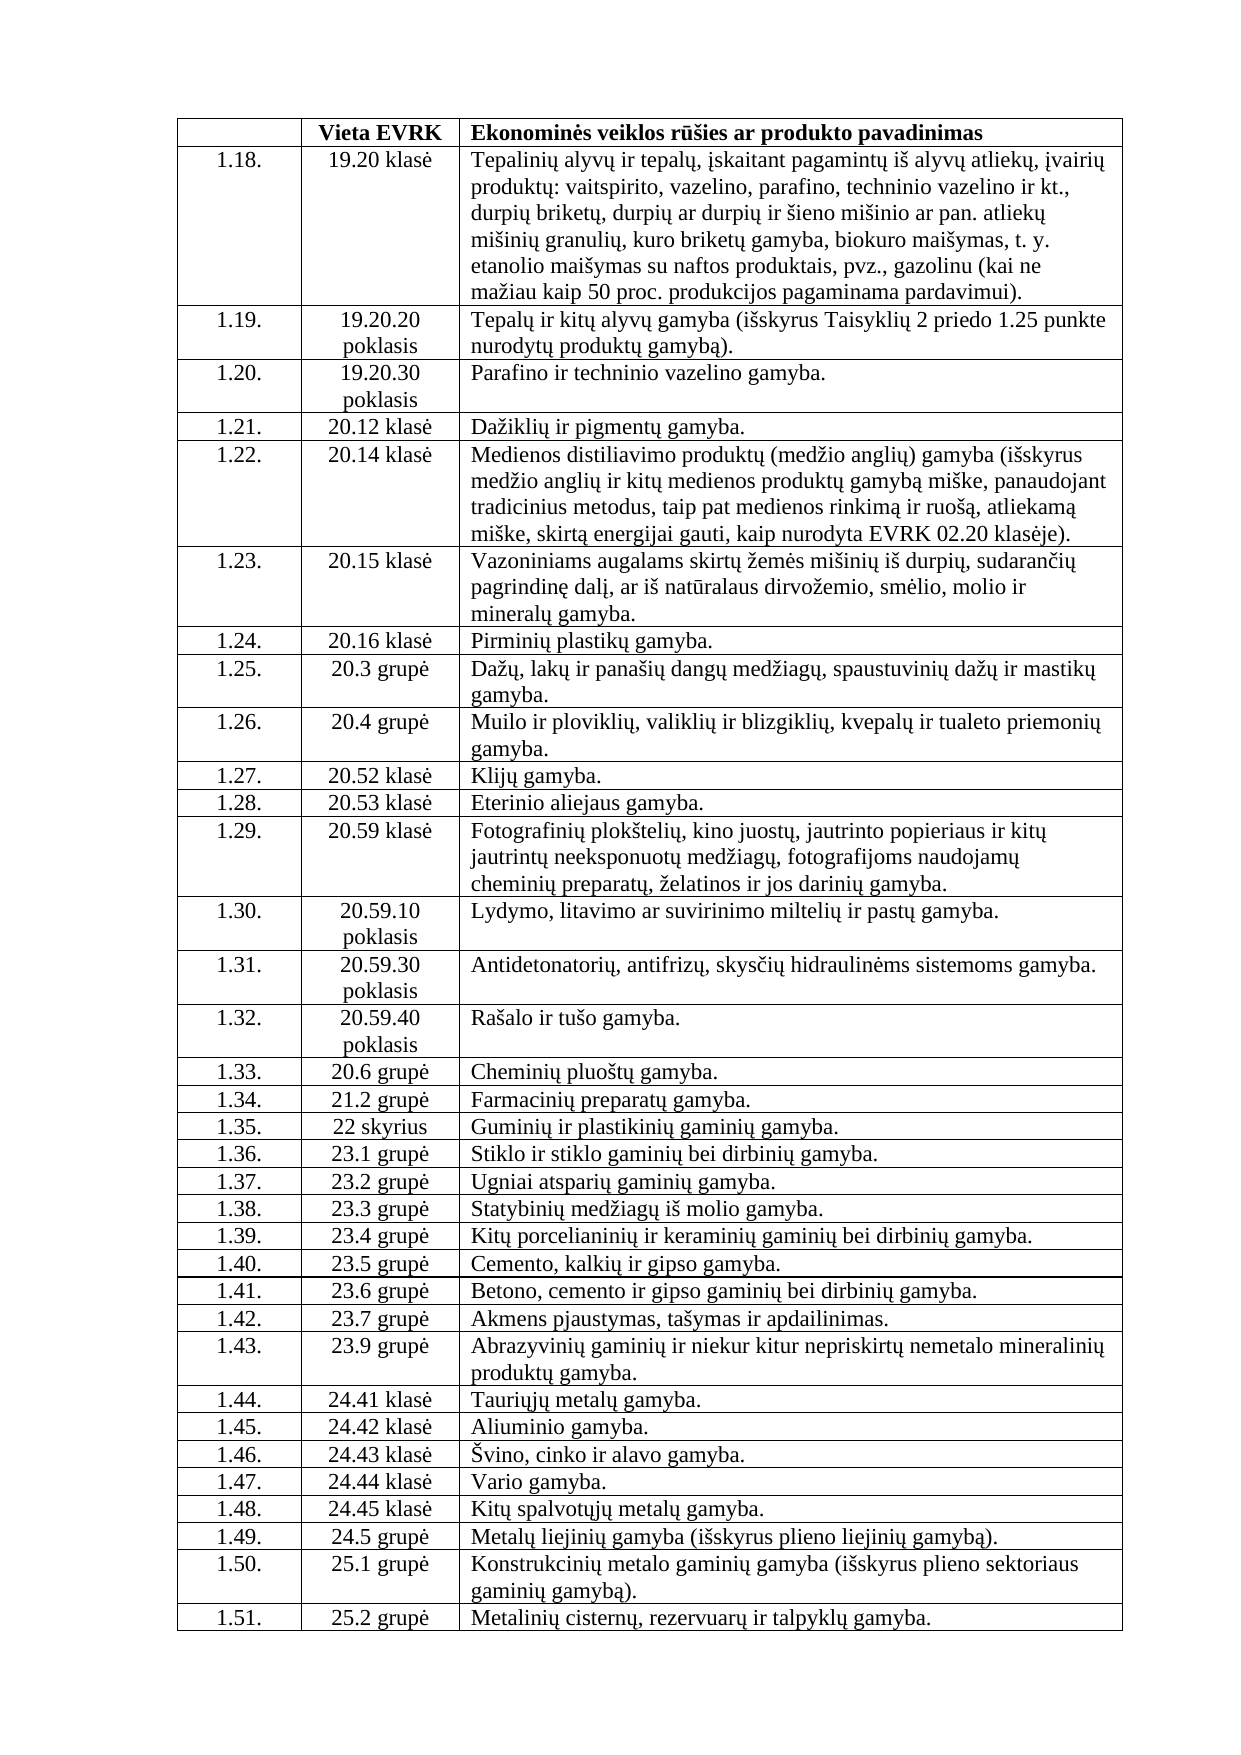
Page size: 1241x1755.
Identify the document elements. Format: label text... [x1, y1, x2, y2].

table_cell 25.1 grupė [302, 1550, 459, 1603]
table_cell Vazoniniams augalams skirtų žemės mišinių iš durpių, sudarančių pagrindinę dalį, ar iš natūralaus dirvožemio, smėlio, molio ir mineralų gamyba. [460, 547, 1122, 626]
table_cell 1.46. [178, 1441, 301, 1467]
table_cell 20.6 grupė [302, 1058, 459, 1084]
table_cell Tauriųjų metalų gamyba. [460, 1386, 1122, 1412]
table_cell 20.4 grupė [302, 708, 459, 761]
table_cell Vario gamyba. [460, 1468, 1122, 1494]
table_cell 1.30. [178, 897, 301, 950]
table_cell Medienos distiliavimo produktų (medžio anglių) gamyba (išskyrus medžio anglių ir kitų medienos produktų gamybą miške, panaudojant tradicinius metodus, taip pat medienos rinkimą ir ruošą, atliekamą miške, skirtą energijai gauti, kaip nurodyta EVRK 02.20 klasėje). [460, 441, 1122, 546]
table_cell 1.35. [178, 1113, 301, 1139]
table_cell Muilo ir ploviklių, valiklių ir blizgiklių, kvepalų ir tualeto priemonių gamyba. [460, 708, 1122, 761]
table_cell Cheminių pluoštų gamyba. [460, 1058, 1122, 1084]
table_cell 1.42. [178, 1305, 301, 1331]
table_cell 1.51. [178, 1604, 301, 1630]
table_cell 24.5 grupė [302, 1523, 459, 1549]
table_cell 1.48. [178, 1496, 301, 1522]
table_cell Kitų porcelianinių ir keraminių gaminių bei dirbinių gamyba. [460, 1223, 1122, 1249]
table_cell 1.43. [178, 1332, 301, 1385]
table_cell Tepalų ir kitų alyvų gamyba (išskyrus Taisyklių 2 priedo 1.25 punkte nurodytų produktų gamybą). [460, 306, 1122, 358]
table_cell 1.22. [178, 441, 301, 546]
table_cell Parafino ir techninio vazelino gamyba. [460, 360, 1122, 412]
table_cell 1.33. [178, 1058, 301, 1084]
table_cell Stiklo ir stiklo gaminių bei dirbinių gamyba. [460, 1140, 1122, 1167]
table_cell 1.50. [178, 1550, 301, 1603]
table_cell 25.2 grupė [302, 1604, 459, 1630]
table_cell 23.6 grupė [302, 1278, 459, 1304]
table_cell 1.21. [178, 413, 301, 439]
table_cell 23.9 grupė [302, 1332, 459, 1385]
table_cell 1.32. [178, 1005, 301, 1057]
table_cell 20.15 klasė [302, 547, 459, 626]
table_cell 23.2 grupė [302, 1168, 459, 1194]
table_cell 1.29. [178, 817, 301, 896]
table_cell 20.3 grupė [302, 655, 459, 707]
table_cell 24.45 klasė [302, 1496, 459, 1522]
table_cell 1.20. [178, 360, 301, 412]
table_cell 1.31. [178, 951, 301, 1003]
table_cell Betono, cemento ir gipso gaminių bei dirbinių gamyba. [460, 1278, 1122, 1304]
table_cell 1.47. [178, 1468, 301, 1494]
table_cell Metalų liejinių gamyba (išskyrus plieno liejinių gamybą). [460, 1523, 1122, 1549]
table_cell 24.44 klasė [302, 1468, 459, 1494]
table_cell 1.39. [178, 1223, 301, 1249]
table_cell 1.40. [178, 1250, 301, 1276]
table_cell Metalinių cisternų, rezervuarų ir talpyklų gamyba. [460, 1604, 1122, 1630]
table_cell Rašalo ir tušo gamyba. [460, 1005, 1122, 1057]
table_cell 1.36. [178, 1140, 301, 1167]
table_header Ekonominės veiklos rūšies ar produkto pavadinimas [460, 119, 1122, 146]
table_cell Lydymo, litavimo ar suvirinimo miltelių ir pastų gamyba. [460, 897, 1122, 950]
table_cell 20.53 klasė [302, 790, 459, 816]
table_cell 1.23. [178, 547, 301, 626]
table_cell 23.4 grupė [302, 1223, 459, 1249]
table_cell 21.2 grupė [302, 1086, 459, 1112]
table_cell 1.27. [178, 762, 301, 788]
table_cell 1.38. [178, 1195, 301, 1222]
table_cell Statybinių medžiagų iš molio gamyba. [460, 1195, 1122, 1222]
table_cell 20.59 klasė [302, 817, 459, 896]
table_cell 20.59.40 poklasis [302, 1005, 459, 1057]
table_cell Antidetonatorių, antifrizų, skysčių hidraulinėms sistemoms gamyba. [460, 951, 1122, 1003]
table_cell Dažiklių ir pigmentų gamyba. [460, 413, 1122, 439]
table_cell Farmacinių preparatų gamyba. [460, 1086, 1122, 1112]
table_cell Akmens pjaustymas, tašymas ir apdailinimas. [460, 1305, 1122, 1331]
table_cell Guminių ir plastikinių gaminių gamyba. [460, 1113, 1122, 1139]
table_cell 20.16 klasė [302, 627, 459, 653]
table_cell 19.20 klasė [302, 147, 459, 305]
table_cell 1.49. [178, 1523, 301, 1549]
table_cell Kitų spalvotųjų metalų gamyba. [460, 1496, 1122, 1522]
table_cell 1.34. [178, 1086, 301, 1112]
table_cell 1.25. [178, 655, 301, 707]
table_cell 23.1 grupė [302, 1140, 459, 1167]
table_cell 24.41 klasė [302, 1386, 459, 1412]
table_cell Abrazyvinių gaminių ir niekur kitur nepriskirtų nemetalo mineralinių produktų gamyba. [460, 1332, 1122, 1385]
table_cell 20.59.10 poklasis [302, 897, 459, 950]
table_cell 1.41. [178, 1278, 301, 1304]
table_cell 20.12 klasė [302, 413, 459, 439]
table_cell Klijų gamyba. [460, 762, 1122, 788]
table_cell Dažų, lakų ir panašių dangų medžiagų, spaustuvinių dažų ir mastikų gamyba. [460, 655, 1122, 707]
table_cell 19.20.20 poklasis [302, 306, 459, 358]
table_cell Aliuminio gamyba. [460, 1413, 1122, 1440]
table_cell 24.43 klasė [302, 1441, 459, 1467]
table_cell 20.52 klasė [302, 762, 459, 788]
table_cell Pirminių plastikų gamyba. [460, 627, 1122, 653]
table_cell Cemento, kalkių ir gipso gamyba. [460, 1250, 1122, 1276]
table_cell 23.3 grupė [302, 1195, 459, 1222]
table_cell Švino, cinko ir alavo gamyba. [460, 1441, 1122, 1467]
table_header [178, 119, 301, 146]
table_cell Konstrukcinių metalo gaminių gamyba (išskyrus plieno sektoriaus gaminių gamybą). [460, 1550, 1122, 1603]
table_cell Eterinio aliejaus gamyba. [460, 790, 1122, 816]
table_cell 1.45. [178, 1413, 301, 1440]
table_cell 20.59.30 poklasis [302, 951, 459, 1003]
table_cell 1.24. [178, 627, 301, 653]
table_cell 19.20.30 poklasis [302, 360, 459, 412]
table_cell 23.7 grupė [302, 1305, 459, 1331]
table_cell 1.37. [178, 1168, 301, 1194]
table_cell 1.19. [178, 306, 301, 358]
table_cell Tepalinių alyvų ir tepalų, įskaitant pagamintų iš alyvų atliekų, įvairių produktų: vaitspirito, vazelino, parafino, techninio vazelino ir kt., durpių briketų, durpių ar durpių ir šieno mišinio ar pan. atliekų mišinių granulių, kuro briketų gamyba, biokuro maišymas, t. y. etanolio maišymas su naftos produktais, pvz., gazolinu (kai ne mažiau kaip 50 proc. produkcijos pagaminama pardavimui). [460, 147, 1122, 305]
table_cell Ugniai atsparių gaminių gamyba. [460, 1168, 1122, 1194]
table_header Vieta EVRK [302, 119, 459, 146]
table_cell 22 skyrius [302, 1113, 459, 1139]
table_cell 1.44. [178, 1386, 301, 1412]
table_cell 24.42 klasė [302, 1413, 459, 1440]
table_cell 20.14 klasė [302, 441, 459, 546]
table_cell 1.18. [178, 147, 301, 305]
table_cell 1.26. [178, 708, 301, 761]
table_cell Fotografinių plokštelių, kino juostų, jautrinto popieriaus ir kitų jautrintų neeksponuotų medžiagų, fotografijoms naudojamų cheminių preparatų, želatinos ir jos darinių gamyba. [460, 817, 1122, 896]
table_cell 23.5 grupė [302, 1250, 459, 1276]
table_cell 1.28. [178, 790, 301, 816]
